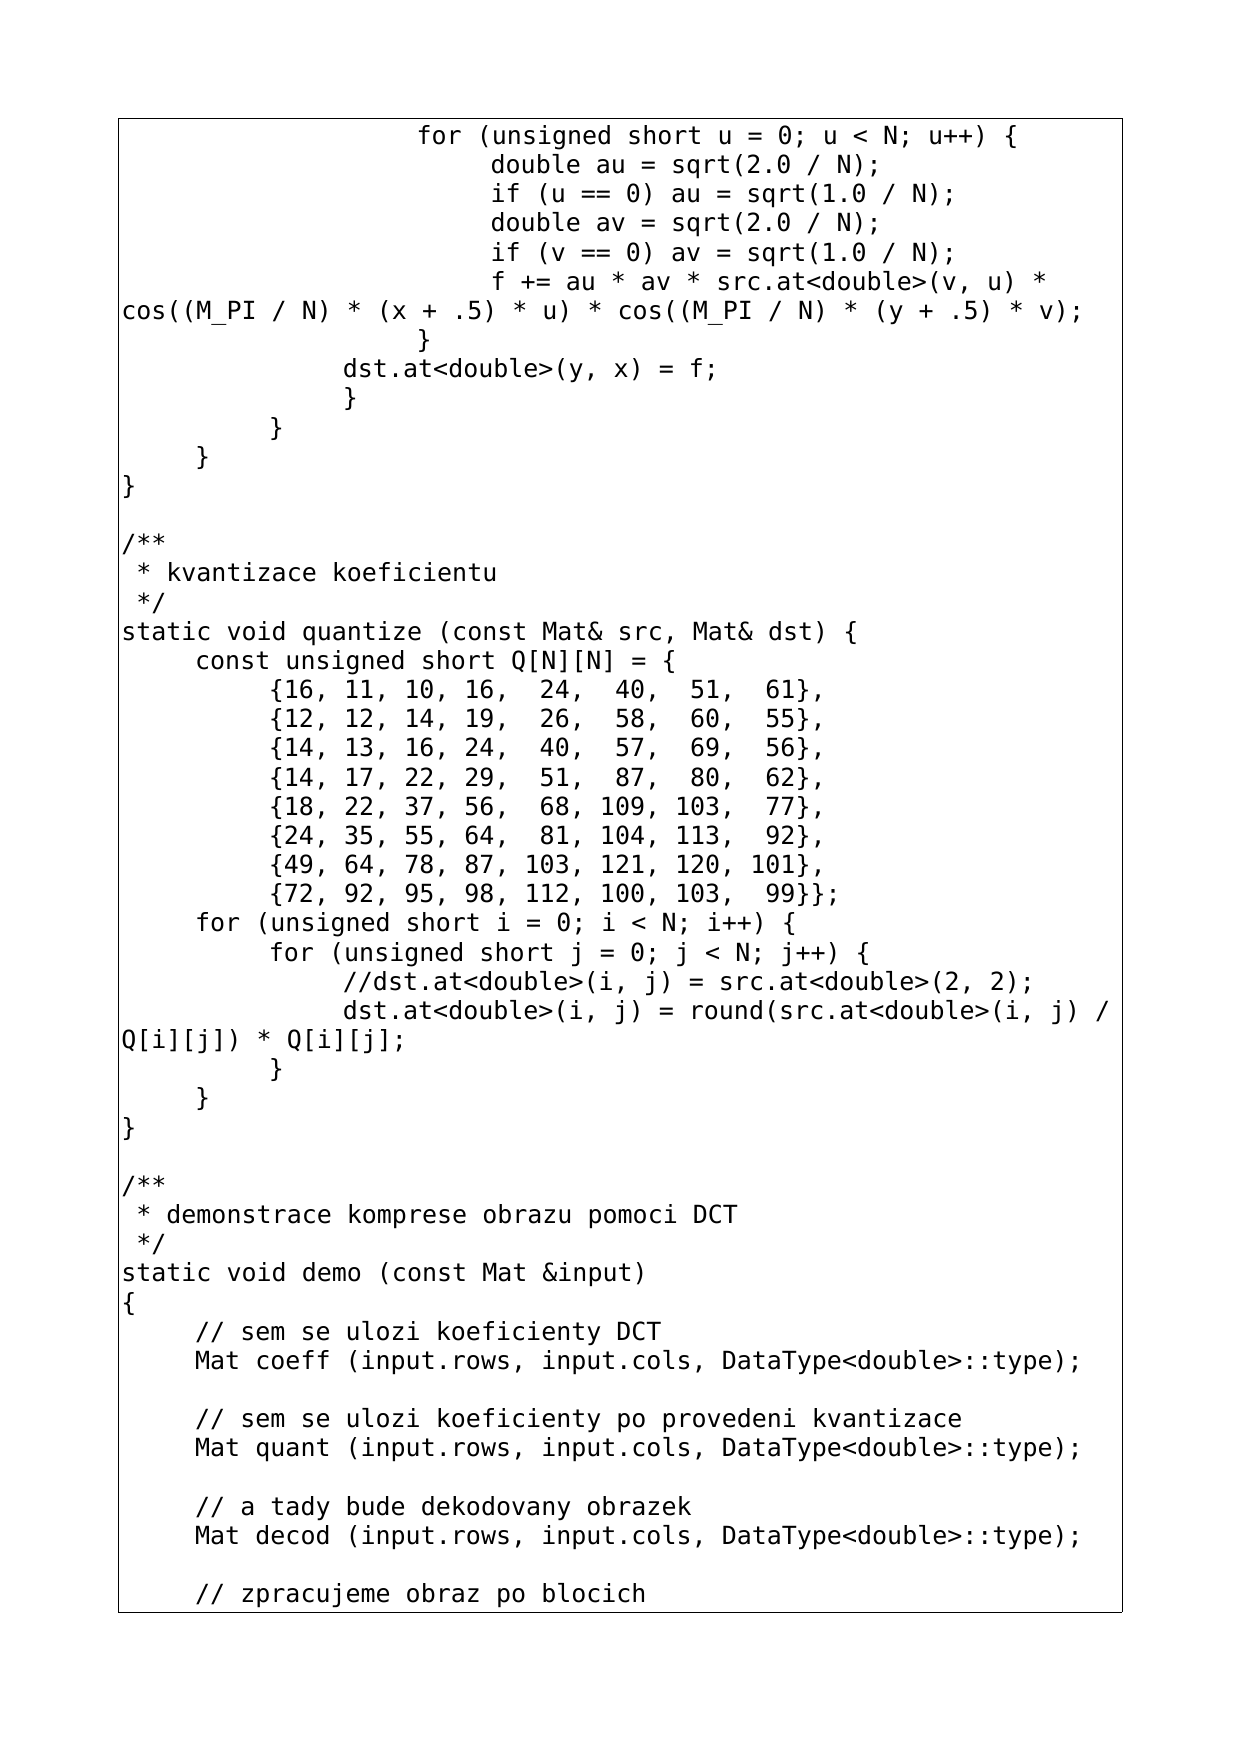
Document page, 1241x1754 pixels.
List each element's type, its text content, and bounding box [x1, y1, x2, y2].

table_header for (unsigned short u = 0; u < N; u++) { double au = sqrt(2.0 / N); if (u == 0) au = sqrt(1.0 / N); double av = sqrt(2.0 / N); if (v == 0) av = sqrt(1.0 / N); f += au * av * src.at<double>(v, u) * cos((M_PI / N) * (x + .5) * u) * cos((M_PI / N) * (y + .5) * v); } dst.at<double>(y, x) = f; } } } } /** * kvantizace koeficientu */ static void quantize (const Mat& src, Mat& dst) { const unsigned short Q[N][N] = { {16, 11, 10, 16, 24, 40, 51, 61}, {12, 12, 14, 19, 26, 58, 60, 55}, {14, 13, 16, 24, 40, 57, 69, 56}, {14, 17, 22, 29, 51, 87, 80, 62}, {18, 22, 37, 56, 68, 109, 103, 77}, {24, 35, 55, 64, 81, 104, 113, 92}, {49, 64, 78, 87, 103, 121, 120, 101}, {72, 92, 95, 98, 112, 100, 103, 99}}; for (unsigned short i = 0; i < N; i++) { for (unsigned short j = 0; j < N; j++) { //dst.at<double>(i, j) = src.at<double>(2, 2); dst.at<double>(i, j) = round(src.at<double>(i, j) / Q[i][j]) * Q[i][j]; } } } /** * demonstrace komprese obrazu pomoci DCT */ static void demo (const Mat &input) { // sem se ulozi koeficienty DCT Mat coeff (input.rows, input.cols, DataType<double>::type); // sem se ulozi koeficienty po provedeni kvantizace Mat quant (input.rows, input.cols, DataType<double>::type); // a tady bude dekodovany obrazek Mat decod (input.rows, input.cols, DataType<double>::type); // zpracujeme obraz po blocich [119, 119, 1122, 1612]
